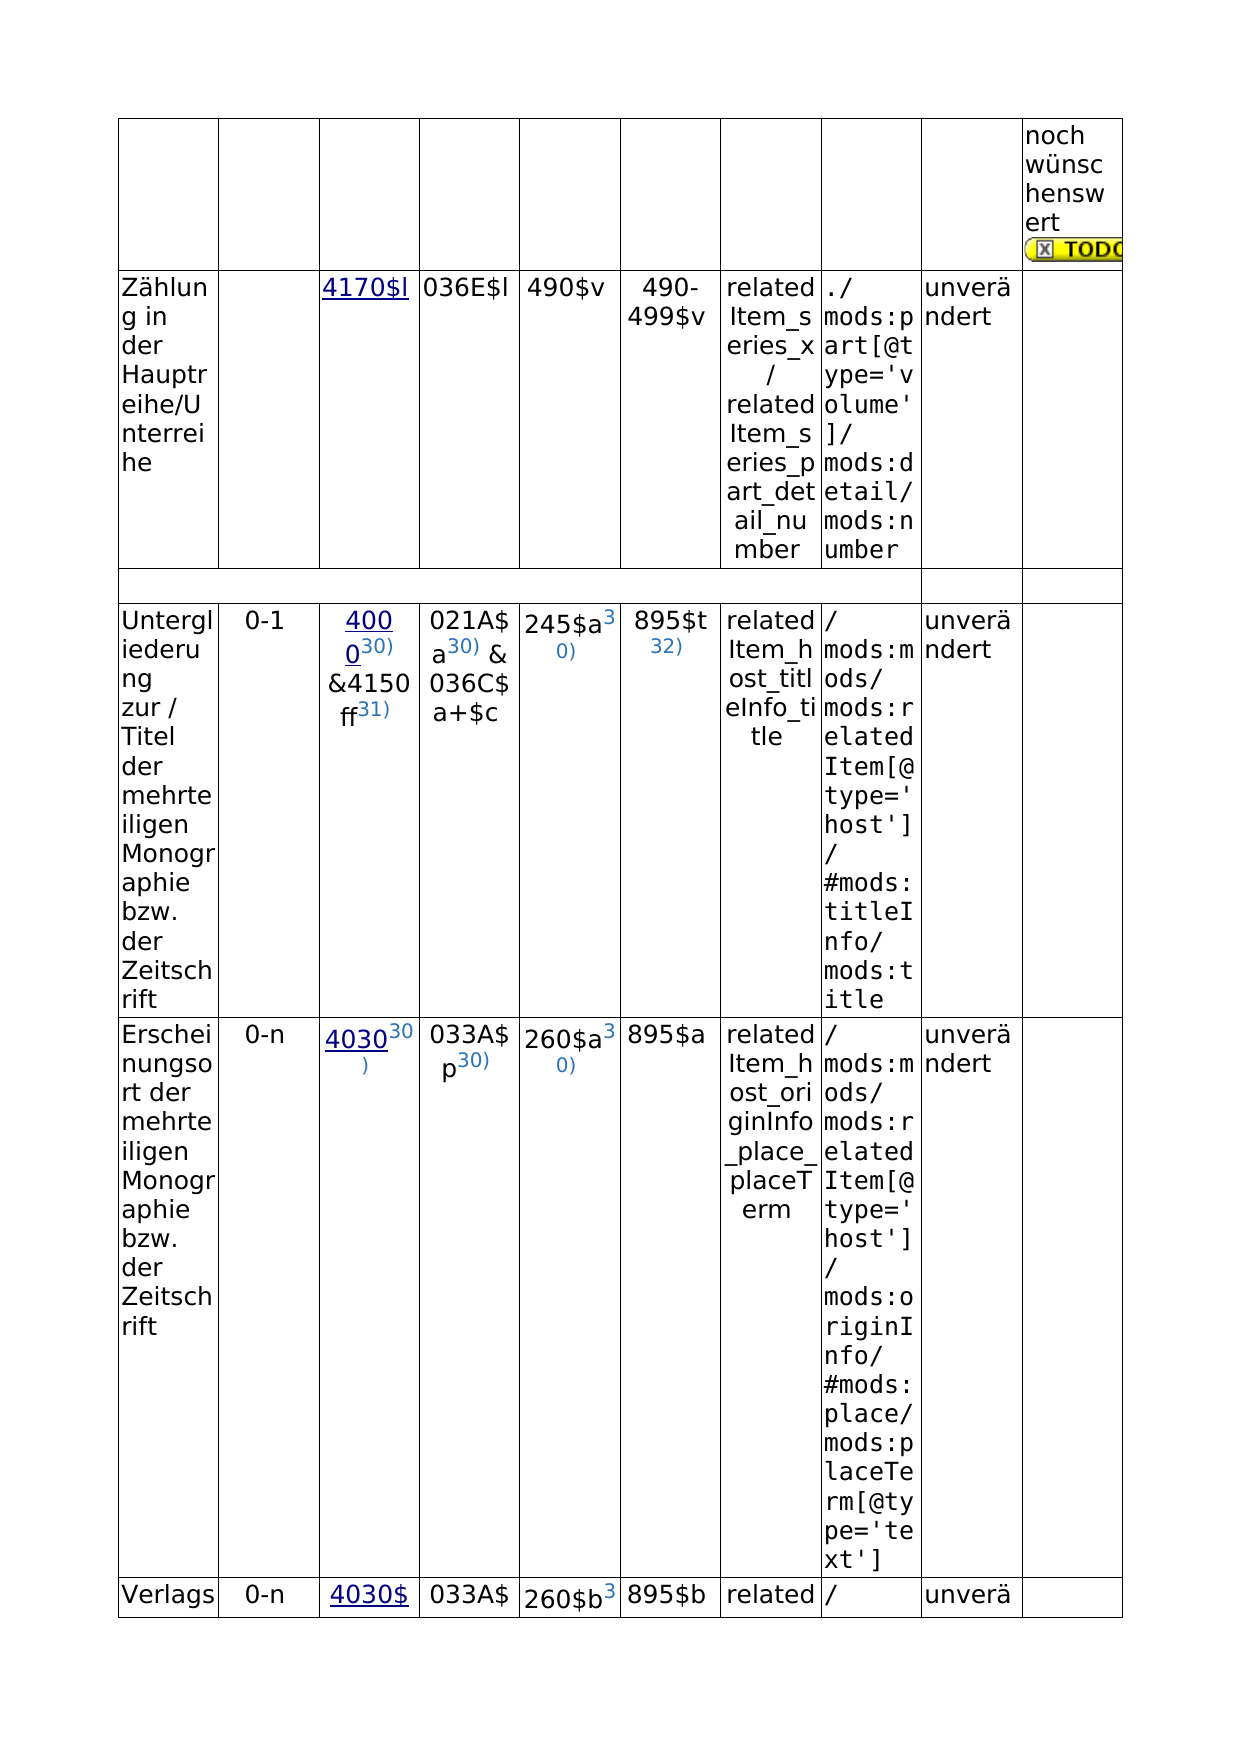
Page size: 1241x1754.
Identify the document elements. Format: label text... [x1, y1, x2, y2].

table_cell [119, 569, 921, 603]
table_cell 490$v [520, 271, 620, 568]
table_cell Verlags [119, 1578, 218, 1617]
table_cell 0-n [219, 1578, 319, 1617]
table_cell unverändert [922, 271, 1022, 568]
table_cell unverä [922, 1578, 1022, 1617]
table_cell 0-1 [219, 604, 319, 1017]
table_cell /mods:mods/mods:relatedItem[@type='host']/mods:originInfo/#mods:place/mods:placeTerm[@type='text'] [822, 1018, 921, 1577]
table_cell ./mods:part[@type='volume']/mods:detail/mods:number [822, 271, 921, 568]
table_cell related [721, 1578, 821, 1617]
table_cell noch wünschenswert [1023, 119, 1122, 270]
table_cell Zählung in der Hauptreihe/Unterreihe [119, 271, 218, 568]
table_cell 0-n [219, 1018, 319, 1577]
table_cell 4000 &4150ff [320, 604, 419, 1017]
table_cell [520, 119, 620, 270]
table_cell unverändert [922, 1018, 1022, 1577]
table_cell 033A$ [420, 1578, 519, 1617]
table_cell [219, 119, 319, 270]
table_cell [1023, 271, 1122, 568]
table_cell 895$a [621, 1018, 720, 1577]
table_cell 033A$p30) [420, 1018, 519, 1577]
table_cell [320, 119, 419, 270]
table_cell 4030$ [320, 1578, 419, 1617]
table_cell / [822, 1578, 921, 1617]
table_cell 036E$l [420, 271, 519, 568]
table_cell 895$t [621, 604, 720, 1017]
table_cell Erscheinungsort der mehrteiligen Monographie bzw. der Zeitschrift [119, 1018, 218, 1577]
table_cell relatedItem_series_x/relatedItem_series_part_detail_number [721, 271, 821, 568]
table_cell /mods:mods/mods:relatedItem[@type='host']/#mods:titleInfo/mods:title [822, 604, 921, 1017]
table_cell [219, 271, 319, 568]
table_cell 403030) [320, 1018, 419, 1577]
table_cell [822, 119, 921, 270]
table_cell [1023, 569, 1122, 603]
table_cell 260$b3 [520, 1578, 620, 1617]
table_cell [1023, 1578, 1122, 1617]
table_cell [420, 119, 519, 270]
picture [1024, 237, 1123, 262]
table_cell unverändert [922, 604, 1022, 1017]
table_cell 260$a30) [520, 1018, 620, 1577]
table_cell 895$b [621, 1578, 720, 1617]
table_cell relatedItem_host_titleInfo_title [721, 604, 821, 1017]
table_cell Untergliederung zur / Titel der mehrteiligen Monographie bzw. der Zeitschrift [119, 604, 218, 1017]
table_cell 245$a30) [520, 604, 620, 1017]
table_cell [119, 119, 218, 270]
table_cell [1023, 604, 1122, 1017]
table_cell 021A$a30) & 036C$a+$c [420, 604, 519, 1017]
table_cell [1023, 1018, 1122, 1577]
table_cell 4170$l [320, 271, 419, 568]
table_cell [721, 119, 821, 270]
table_cell [621, 119, 720, 270]
table_cell [922, 569, 1022, 603]
table_cell relatedItem_host_originInfo_place_placeTerm [721, 1018, 821, 1577]
table_cell [922, 119, 1022, 270]
table_cell 490-499$v [621, 271, 720, 568]
